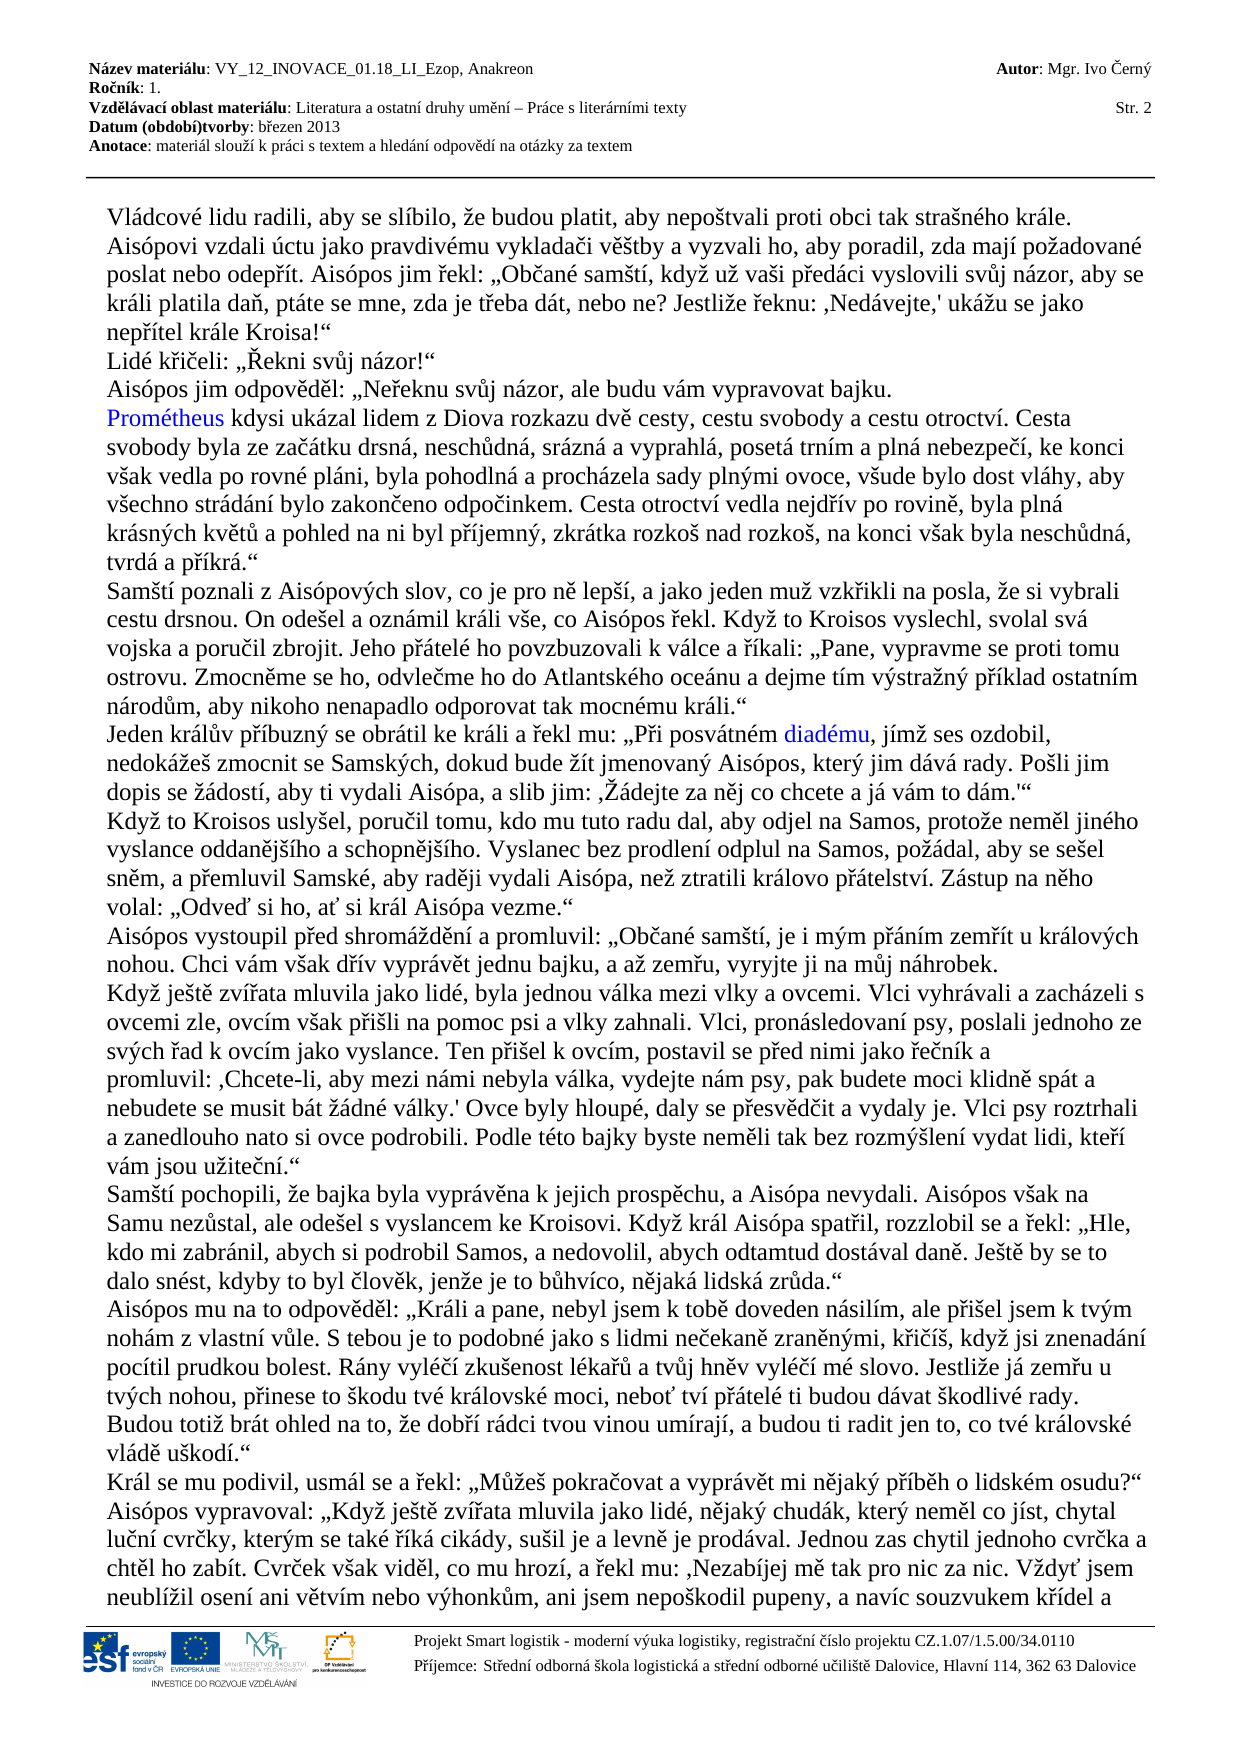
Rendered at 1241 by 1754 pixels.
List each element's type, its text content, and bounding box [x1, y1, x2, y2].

text Samští pochopili, že bajka byla vyprávěna k jejich prospěchu, a Aisópa nevydali. Aisópos však na Samu nezůstal, ale odešel s vyslancem ke Kroisovi. Když král Aisópa spatřil, rozzlobil se a řekl: „Hle, kdo mi zabránil, abych si podrobil Samos, a nedovolil, abych odtamtud dostával daně. Ještě by se to dalo snést, kdyby to byl člověk, jenže je to bůhvíco, nějaká lidská zrůda.“ [106, 1179, 1152, 1294]
text Aisópos jim odpověděl: „Neřeknu svůj názor, ale budu vám vypravovat bajku. [106, 374, 1152, 403]
text Jeden králův příbuzný se obrátil ke králi a řekl mu: „Při posvátném diadému, jímž ses ozdobil, nedokážeš zmocnit se Samských, dokud bude žít jmenovaný Aisópos, který jim dává rady. Pošli jim dopis se žádostí, aby ti vydali Aisópa, a slib jim: ,Žádejte za něj co chcete a já vám to dám.'“ [106, 719, 1152, 806]
text Aisópos vypravoval: „Když ještě zvířata mluvila jako lidé, nějaký chudák, který neměl co jíst, chytal luční cvrčky, kterým se také říká cikády, sušil je a levně je prodával. Jednou zas chytil jednoho cvrčka a chtěl ho zabít. Cvrček však viděl, co mu hrozí, a řekl mu: ,Nezabíjej mě tak pro nic za nic. Vždyť jsem neublížil osení ani větvím nebo výhonkům, ani jsem nepoškodil pupeny, a navíc souzvukem křídel a [106, 1496, 1152, 1611]
text Prométheus kdysi ukázal lidem z Diova rozkazu dvě cesty, cestu svobody a cestu otroctví. Cesta svobody byla ze začátku drsná, neschůdná, srázná a vyprahlá, posetá trním a plná nebezpečí, ke konci však vedla po rovné pláni, byla pohodlná a procházela sady plnými ovoce, všude bylo dost vláhy, aby všechno strádání bylo zakončeno odpočinkem. Cesta otroctví vedla nejdřív po rovině, byla plná krásných květů a pohled na ni byl příjemný, zkrátka rozkoš nad rozkoš, na konci však byla neschůdná, tvrdá a příkrá.“ [106, 403, 1152, 576]
text Král se mu podivil, usmál se a řekl: „Můžeš pokračovat a vyprávět mi nějaký příběh o lidském osudu?“ [106, 1467, 1152, 1496]
text Samští poznali z Aisópových slov, co je pro ně lepší, a jako jeden muž vzkřikli na posla, že si vybrali cestu drsnou. On odešel a oznámil králi vše, co Aisópos řekl. Když to Kroisos vyslechl, svolal svá vojska a poručil zbrojit. Jeho přátelé ho povzbuzovali k válce a říkali: „Pane, vypravme se proti tomu ostrovu. Zmocněme se ho, odvlečme ho do Atlantského oceánu a dejme tím výstražný příklad ostatním národům, aby nikoho nenapadlo odporovat tak mocnému králi.“ [106, 576, 1152, 719]
text Aisópos mu na to odpověděl: „Králi a pane, nebyl jsem k tobě doveden násilím, ale přišel jsem k tvým nohám z vlastní vůle. S tebou je to podobné jako s lidmi nečekaně zraněnými, křičíš, když jsi znenadání pocítil prudkou bolest. Rány vyléčí zkušenost lékařů a tvůj hněv vyléčí mé slovo. Jestliže já zemřu u tvých nohou, přinese to škodu tvé královské moci, neboť tví přátelé ti budou dávat škodlivé rady. Budou totiž brát ohled na to, že dobří rádci tvou vinou umírají, a budou ti radit jen to, co tvé královské vládě uškodí.“ [106, 1294, 1152, 1467]
text Aisópos vystoupil před shromáždění a promluvil: „Občané samští, je i mým přáním zemřít u králových nohou. Chci vám však dřív vyprávět jednu bajku, a až zemřu, vyryjte ji na můj náhrobek. [106, 921, 1152, 978]
text Vládcové lidu radili, aby se slíbilo, že budou platit, aby nepoštvali proti obci tak strašného krále. Aisópovi vzdali úctu jako pravdivému vykladači věštby a vyzvali ho, aby poradil, zda mají požadované poslat nebo odepřít. Aisópos jim řekl: „Občané samští, když už vaši předáci vyslovili svůj názor, aby se králi platila daň, ptáte se mne, zda je třeba dát, nebo ne? Jestliže řeknu: ,Nedávejte,' ukážu se jako nepřítel krále Kroisa!“ [106, 202, 1152, 346]
text Lidé křičeli: „Řekni svůj názor!“ [106, 346, 1152, 374]
text Když to Kroisos uslyšel, poručil tomu, kdo mu tuto radu dal, aby odjel na Samos, protože neměl jiného vyslance oddanějšího a schopnějšího. Vyslanec bez prodlení odplul na Samos, požádal, aby se sešel sněm, a přemluvil Samské, aby raději vydali Aisópa, než ztratili královo přátelství. Zástup na něho volal: „Odveď si ho, ať si král Aisópa vezme.“ [106, 806, 1152, 921]
text Když ještě zvířata mluvila jako lidé, byla jednou válka mezi vlky a ovcemi. Vlci vyhrávali a zacházeli s ovcemi zle, ovcím však přišli na pomoc psi a vlky zahnali. Vlci, pronásledovaní psy, poslali jednoho ze svých řad k ovcím jako vyslance. Ten přišel k ovcím, postavil se před nimi jako řečník a promluvil: ,Chcete-li, aby mezi námi nebyla válka, vydejte nám psy, pak budete moci klidně spát a nebudete se musit bát žádné války.' Ovce byly hloupé, daly se přesvědčit a vydaly je. Vlci psy roztrhali a zanedlouho nato si ovce podrobili. Podle této bajky byste neměli tak bez rozmýšlení vydat lidi, kteří vám jsou užiteční.“ [106, 978, 1152, 1179]
